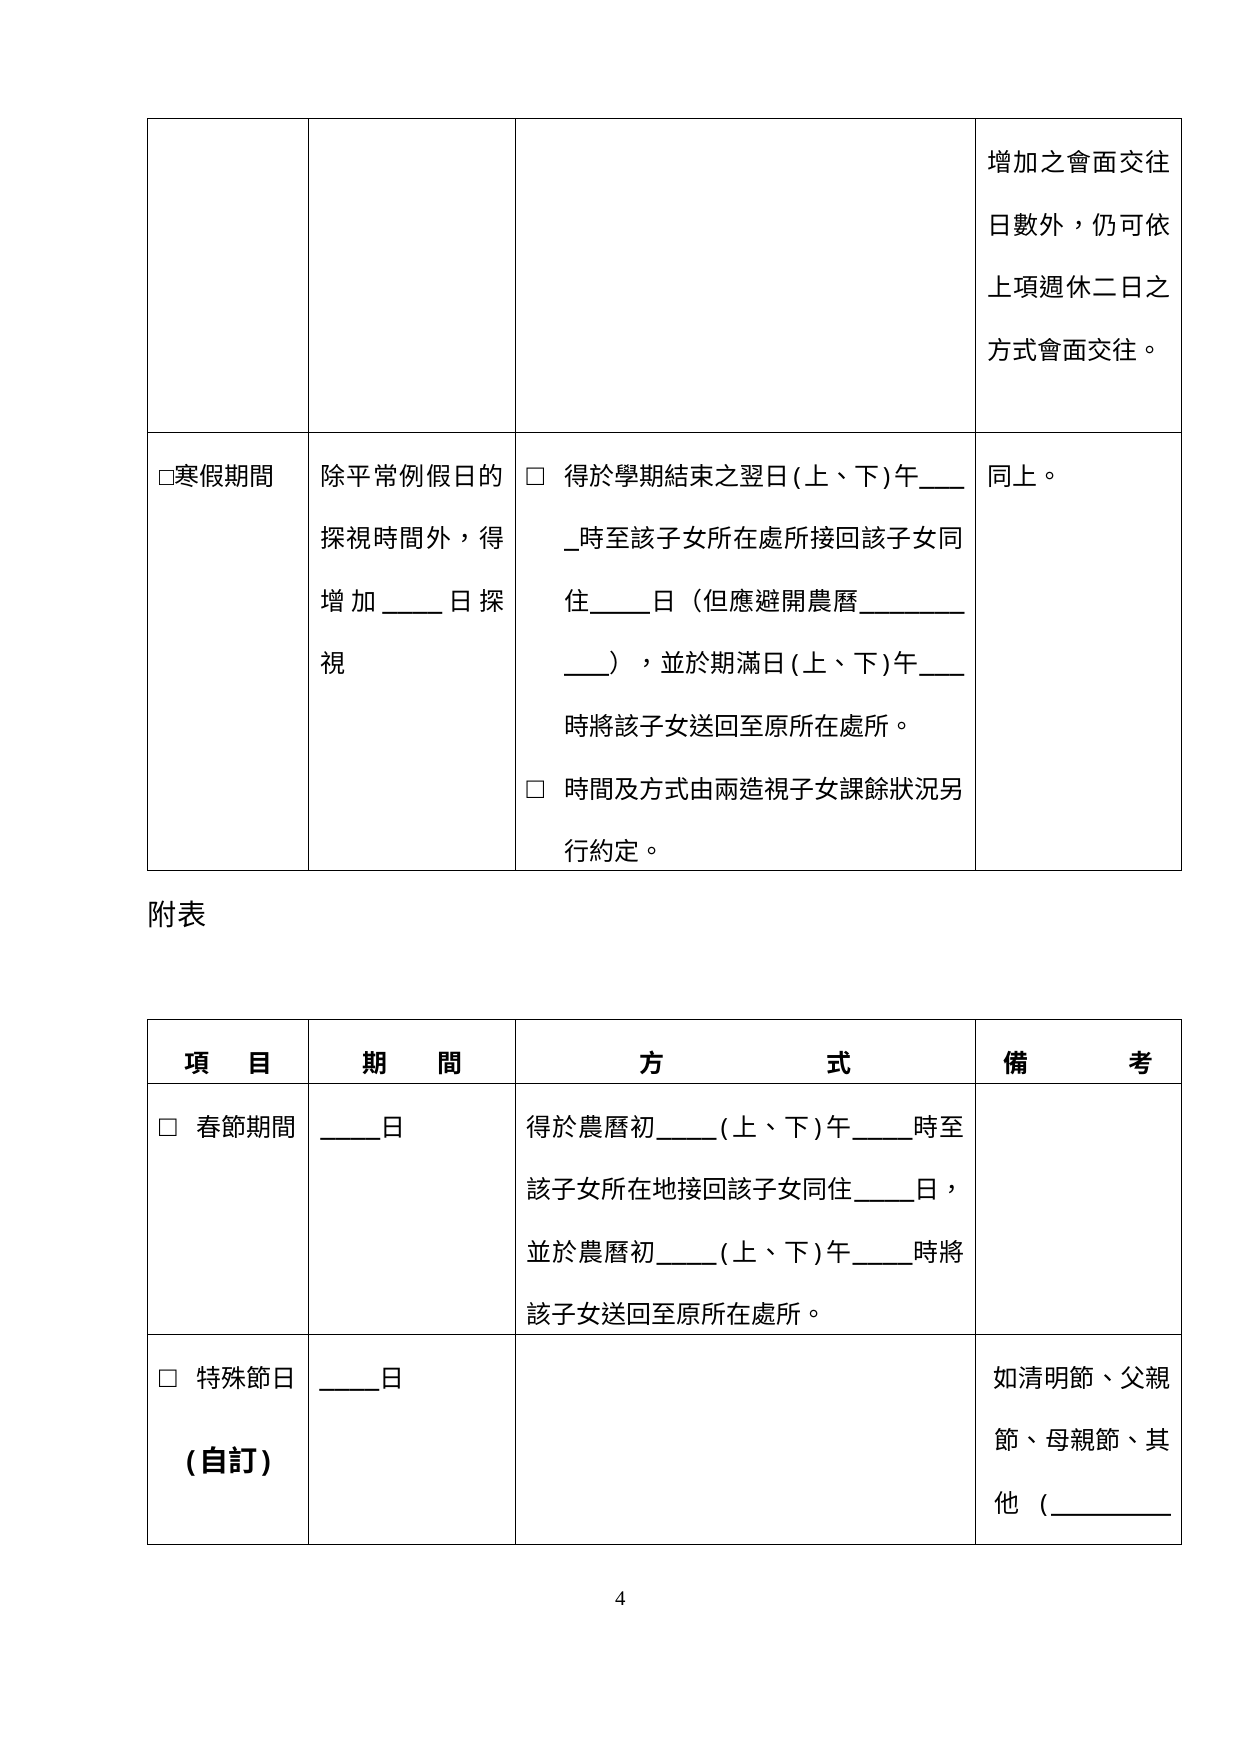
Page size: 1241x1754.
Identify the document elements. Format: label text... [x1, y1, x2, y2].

table_header 期 間 [309, 1020, 515, 1083]
table_cell [976, 1084, 1181, 1334]
table_cell ____日 [309, 1084, 515, 1334]
table_cell [148, 119, 308, 432]
table_cell 增加之會面交往日數外，仍可依上項週休二日之方式會面交往。 [976, 119, 1181, 432]
table_cell 如清明節、父親節、母親節、其他(________ [976, 1335, 1181, 1544]
table_cell 除平常例假日的探視時間外，得增加____日探視 [309, 433, 515, 870]
table_cell 同上。 [976, 433, 1181, 870]
text 附表 [148, 871, 1092, 934]
table_header 項 目 [148, 1020, 308, 1083]
table_header 備 考 [976, 1020, 1181, 1083]
table_cell 春節期間 [148, 1084, 308, 1334]
table_cell [309, 119, 515, 432]
table_cell 特殊節日 (自訂) [148, 1335, 308, 1544]
table_cell ____日 [309, 1335, 515, 1544]
table_cell 得於學期結束之翌日(上、下)午____時至該子女所在處所接回該子女同住____日（但應避開農曆__________），並於期滿日(上、下)午___時將該子女送回至原所在處所。 時間及方式由兩造視子女課餘狀況另行約定。 [516, 433, 975, 870]
table_cell [516, 1335, 975, 1544]
table_cell □寒假期間 [148, 433, 308, 870]
table_cell [516, 119, 975, 432]
table_cell 得於農曆初____(上、下)午____時至該子女所在地接回該子女同住____日，並於農曆初____(上、下)午____時將該子女送回至原所在處所。 [516, 1084, 975, 1334]
table_header 方 式 [516, 1020, 975, 1083]
